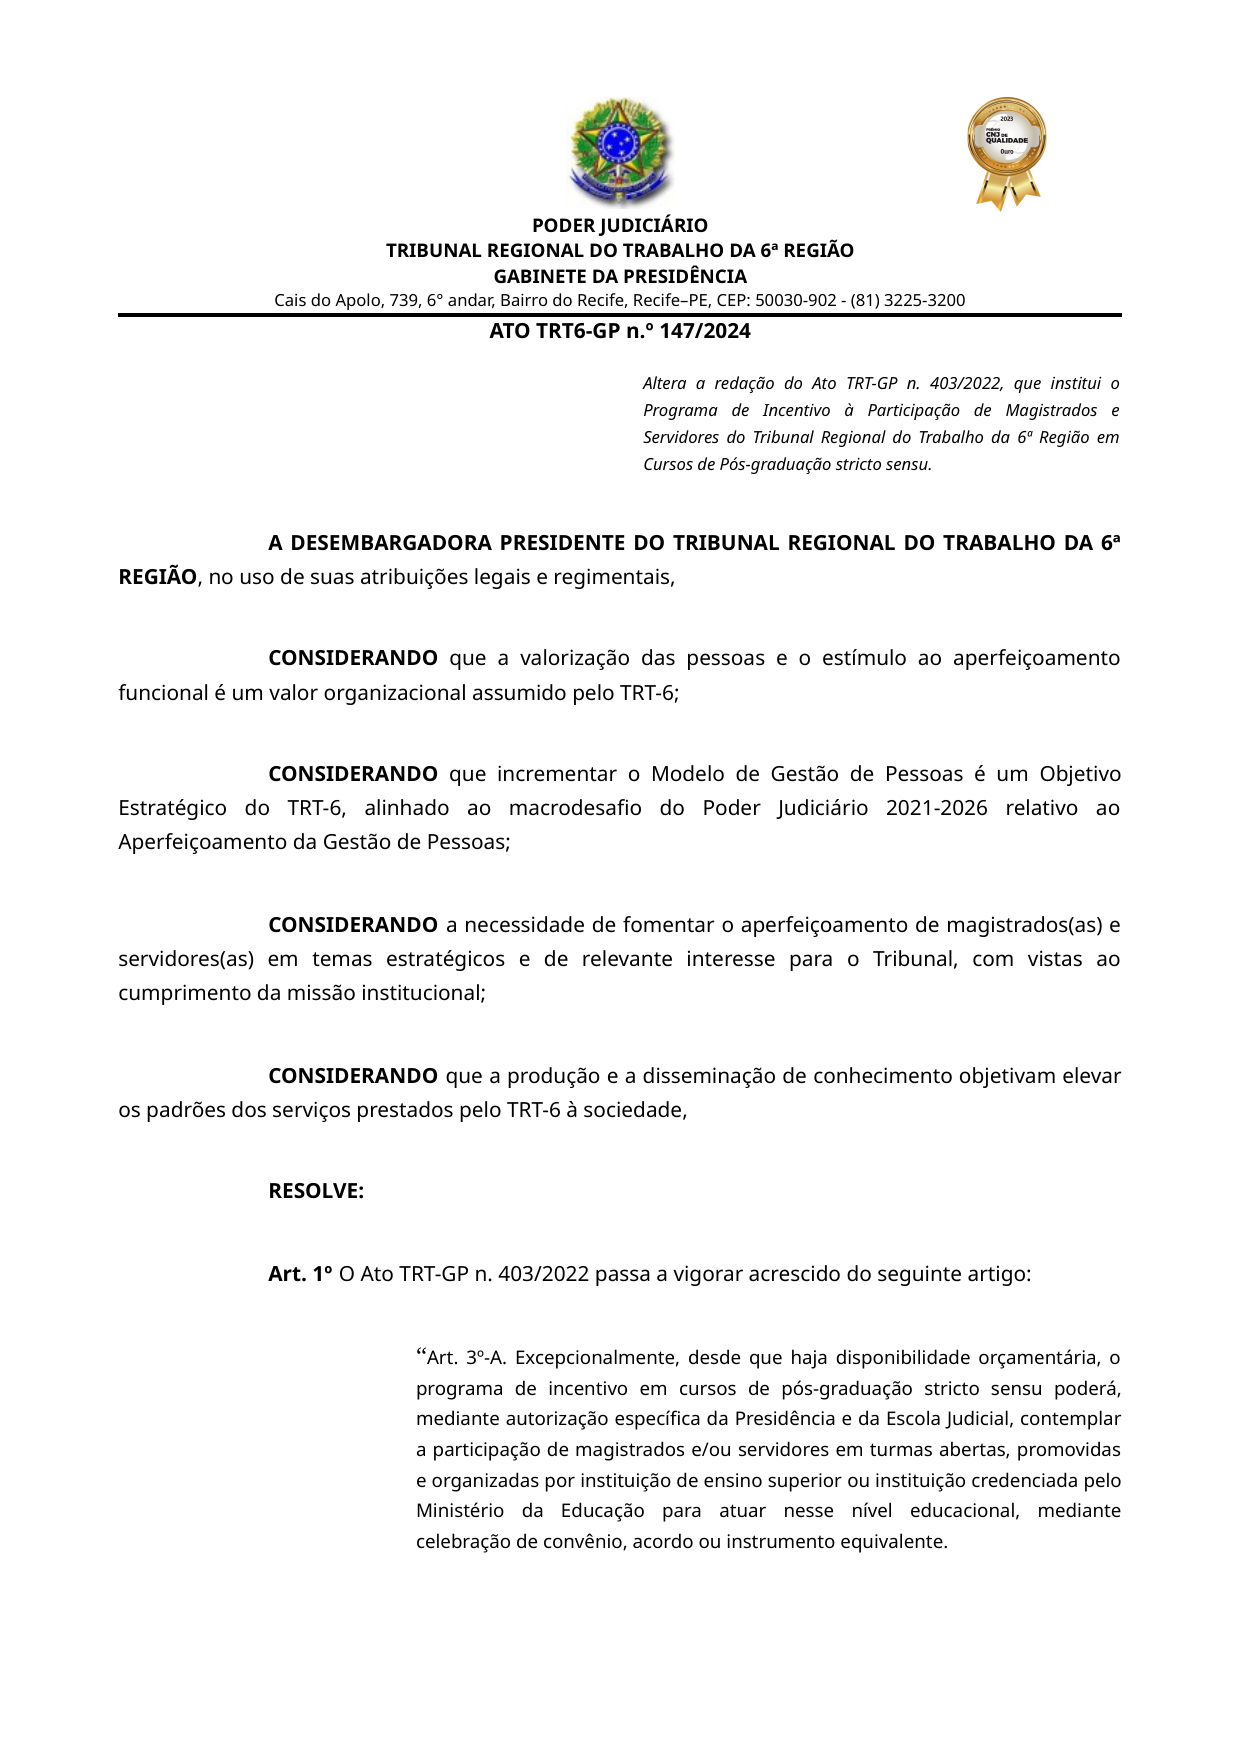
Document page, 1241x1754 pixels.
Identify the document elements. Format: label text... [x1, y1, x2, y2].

text CONSIDERANDO a necessidade de fomentar o aperfeiçoamento de magistrados(as) e servidores(as) em temas estratégicos e de relevante interesse para o Tribunal, com vistas ao cumprimento da missão institucional; [118, 909, 1122, 1007]
text CONSIDERANDO que a produção e a disseminação de conhecimento objetivam elevar os padrões dos serviços prestados pelo TRT-6 à sociedade, [118, 1060, 1122, 1123]
text A DESEMBARGADORA PRESIDENTE DO TRIBUNAL REGIONAL DO TRABALHO DA 6ª REGIÃO, no uso de suas atribuições legais e regimentais, [118, 528, 1122, 590]
text ATO TRT6-GP n.º 147/2024 [118, 317, 1122, 345]
text Altera a redação do Ato TRT-GP n. 403/2022, que institui o Programa de Incentivo à Participação de Magistrados e Servidores do Tribunal Regional do Trabalho da 6ª Região em Cursos de Pós-graduação stricto sensu. [643, 371, 1122, 476]
text Art. 1º O Ato TRT-GP n. 403/2022 passa a vigorar acrescido do seguinte artigo: [118, 1258, 1122, 1288]
text “Art. 3º-A. Excepcionalmente, desde que haja disponibilidade orçamentária, o programa de incentivo em cursos de pós-graduação stricto sensu poderá, mediante autorização específica da Presidência e da Escola Judicial, contemplar a participação de magistrados e/ou servidores em turmas abertas, promovidas e organizadas por instituição de ensino superior ou instituição credenciada pelo Ministério da Educação para atuar nesse nível educacional, mediante celebração de convênio, acordo ou instrumento equivalente. [416, 1341, 1122, 1554]
text CONSIDERANDO que a valorização das pessoas e o estímulo ao aperfeiçoamento funcional é um valor organizacional assumido pelo TRT-6; [118, 643, 1122, 706]
text RESOLVE: [118, 1177, 1122, 1205]
text CONSIDERANDO que incrementar o Modelo de Gestão de Pessoas é um Objetivo Estratégico do TRT-6, alinhado ao macrodesafio do Poder Judiciário 2021-2026 relativo ao Aperfeiçoamento da Gestão de Pessoas; [118, 759, 1122, 856]
